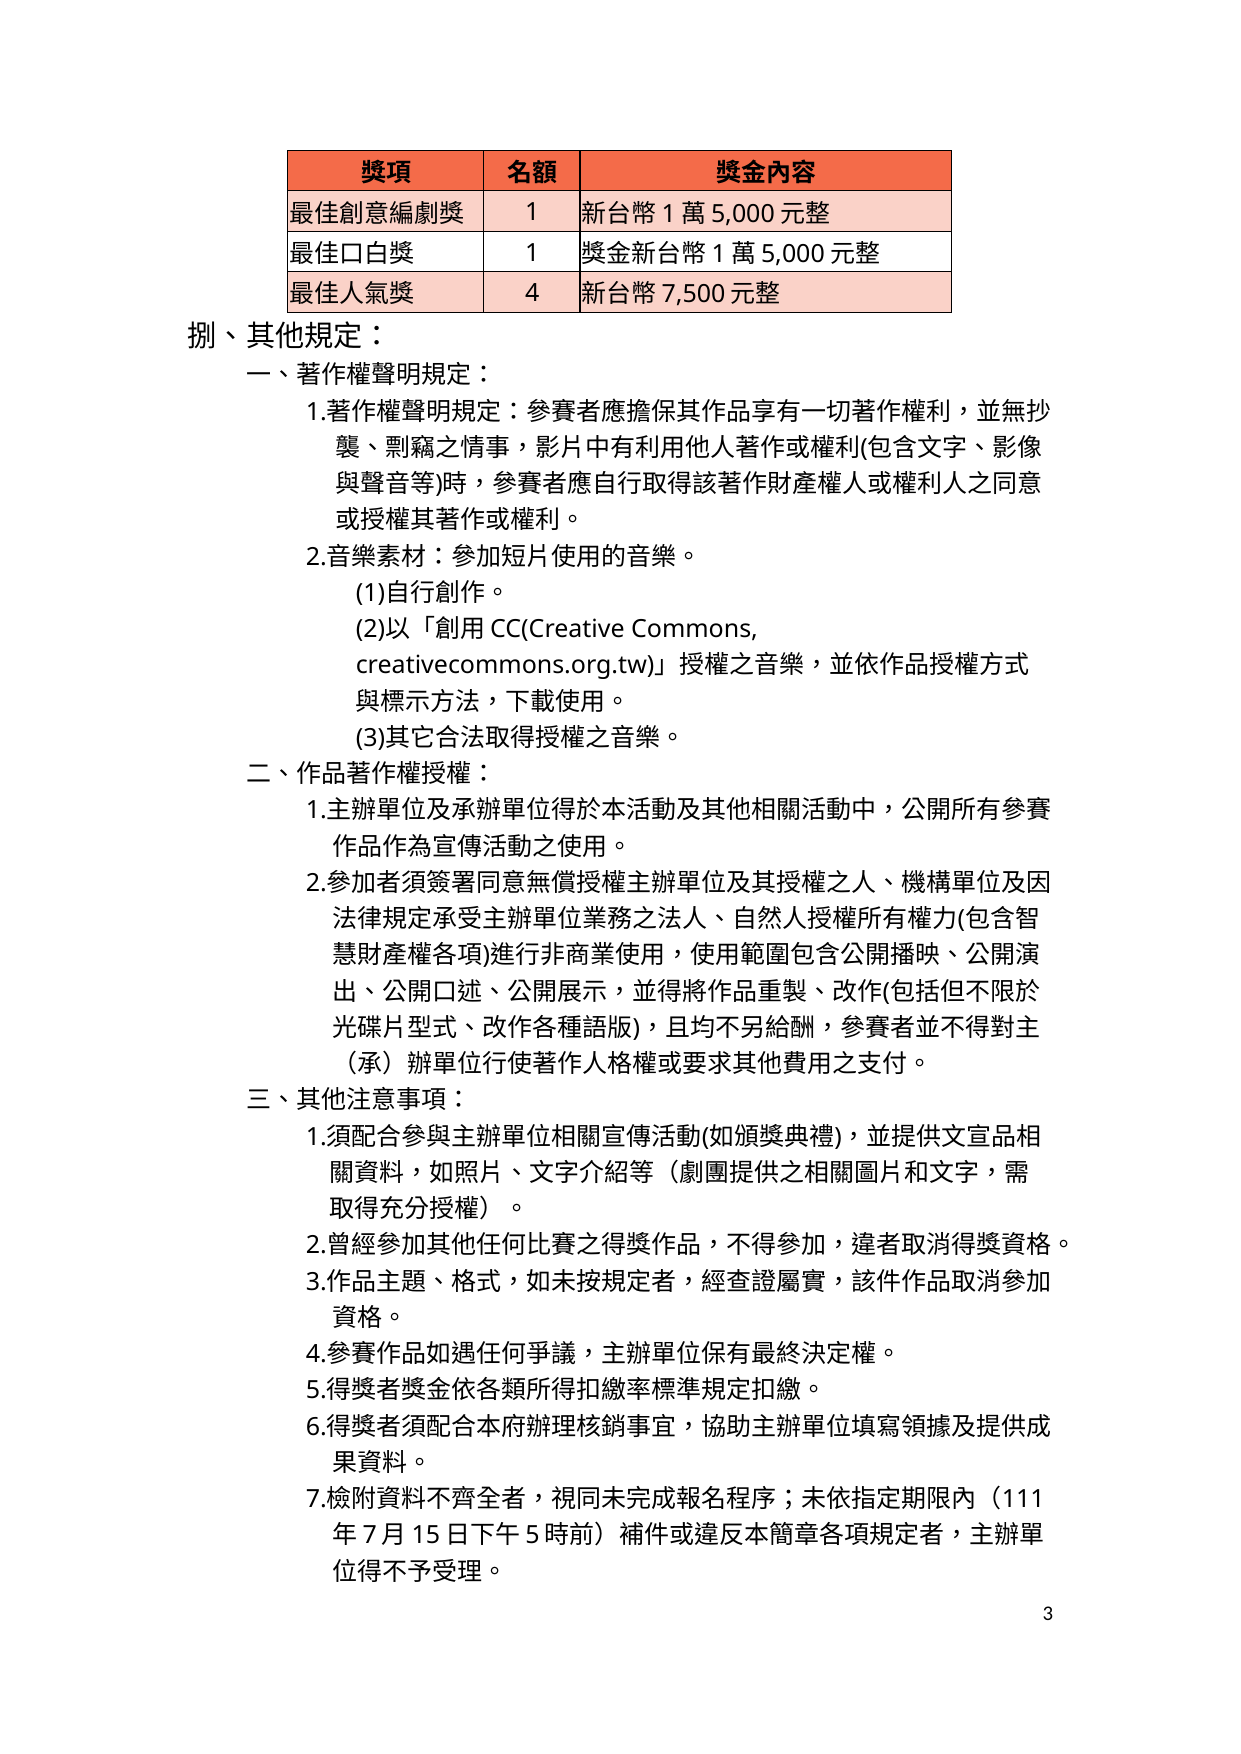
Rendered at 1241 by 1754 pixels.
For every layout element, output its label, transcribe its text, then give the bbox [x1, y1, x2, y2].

list 作品主題、格式，如未按規定者，經查證屬實，該件作品取消參加資格。 [306, 1261, 1053, 1334]
list 作品著作權授權： [247, 754, 1053, 790]
list 音樂素材：參加短片使用的音樂。 (1)自行創作。 (2)以「創用CC(Creative Commons, creativecommons.org.tw)」授權之音樂，並依作品授權方式與標示方法，下載使用。 (3)其它合法取得授權之音樂。 [306, 536, 1053, 754]
table_cell 獎金新台幣1萬5,000元整 [581, 232, 951, 271]
table_cell 最佳創意編劇獎 [288, 191, 483, 231]
list 須配合參與主辦單位相關宣傳活動(如頒獎典禮)，並提供文宣品相關資料，如照片、文字介紹等（劇團提供之相關圖片和文字，需取得充分授權）。 [306, 1116, 1053, 1225]
list 曾經參加其他任何比賽之得獎作品，不得參加，違者取消得獎資格。 [306, 1225, 1053, 1261]
list 著作權聲明規定：參賽者應擔保其作品享有一切著作權利，並無抄襲、剽竊之情事，影片中有利用他人著作或權利(包含文字、影像與聲音等)時，參賽者應自行取得該著作財產權人或權利人之同意或授權其著作或權利。 [306, 391, 1053, 536]
list 主辦單位及承辦單位得於本活動及其他相關活動中，公開所有參賽作品作為宣傳活動之使用。 [306, 790, 1053, 862]
table_header 獎項 [288, 151, 483, 190]
list 其他注意事項： [247, 1080, 1053, 1116]
table_header 名額 [484, 151, 579, 190]
list 參賽作品如遇任何爭議，主辦單位保有最終決定權。 [306, 1334, 1053, 1370]
list 參加者須簽署同意無償授權主辦單位及其授權之人、機構單位及因法律規定承受主辦單位業務之法人、自然人授權所有權力(包含智慧財產權各項)進行非商業使用，使用範圍包含公開播映、公開演出、公開口述、公開展示，並得將作品重製、改作(包括但不限於光碟片型式、改作各種語版)，且均不另給酬，參賽者並不得對主（承）辦單位行使著作人格權或要求其他費用之支付。 [306, 862, 1053, 1080]
table_cell 新台幣1萬5,000元整 [581, 191, 951, 231]
table_header 獎金內容 [581, 151, 951, 190]
table_cell 最佳人氣獎 [288, 272, 483, 312]
list 著作權聲明規定： [247, 355, 1053, 391]
table_cell 1 [484, 191, 579, 231]
list 得獎者獎金依各類所得扣繳率標準規定扣繳。 [306, 1370, 1053, 1406]
table_cell 1 [484, 232, 579, 271]
table_cell 4 [484, 272, 579, 312]
list 得獎者須配合本府辦理核銷事宜，協助主辦單位填寫領據及提供成果資料。 [306, 1406, 1053, 1479]
table_cell 最佳口白獎 [288, 232, 483, 271]
table_cell 新台幣7,500元整 [581, 272, 951, 312]
list 其他規定： [187, 313, 1053, 355]
list 檢附資料不齊全者，視同未完成報名程序；未依指定期限內（111年7月15日下午5時前）補件或違反本簡章各項規定者，主辦單位得不予受理。 [306, 1479, 1053, 1587]
